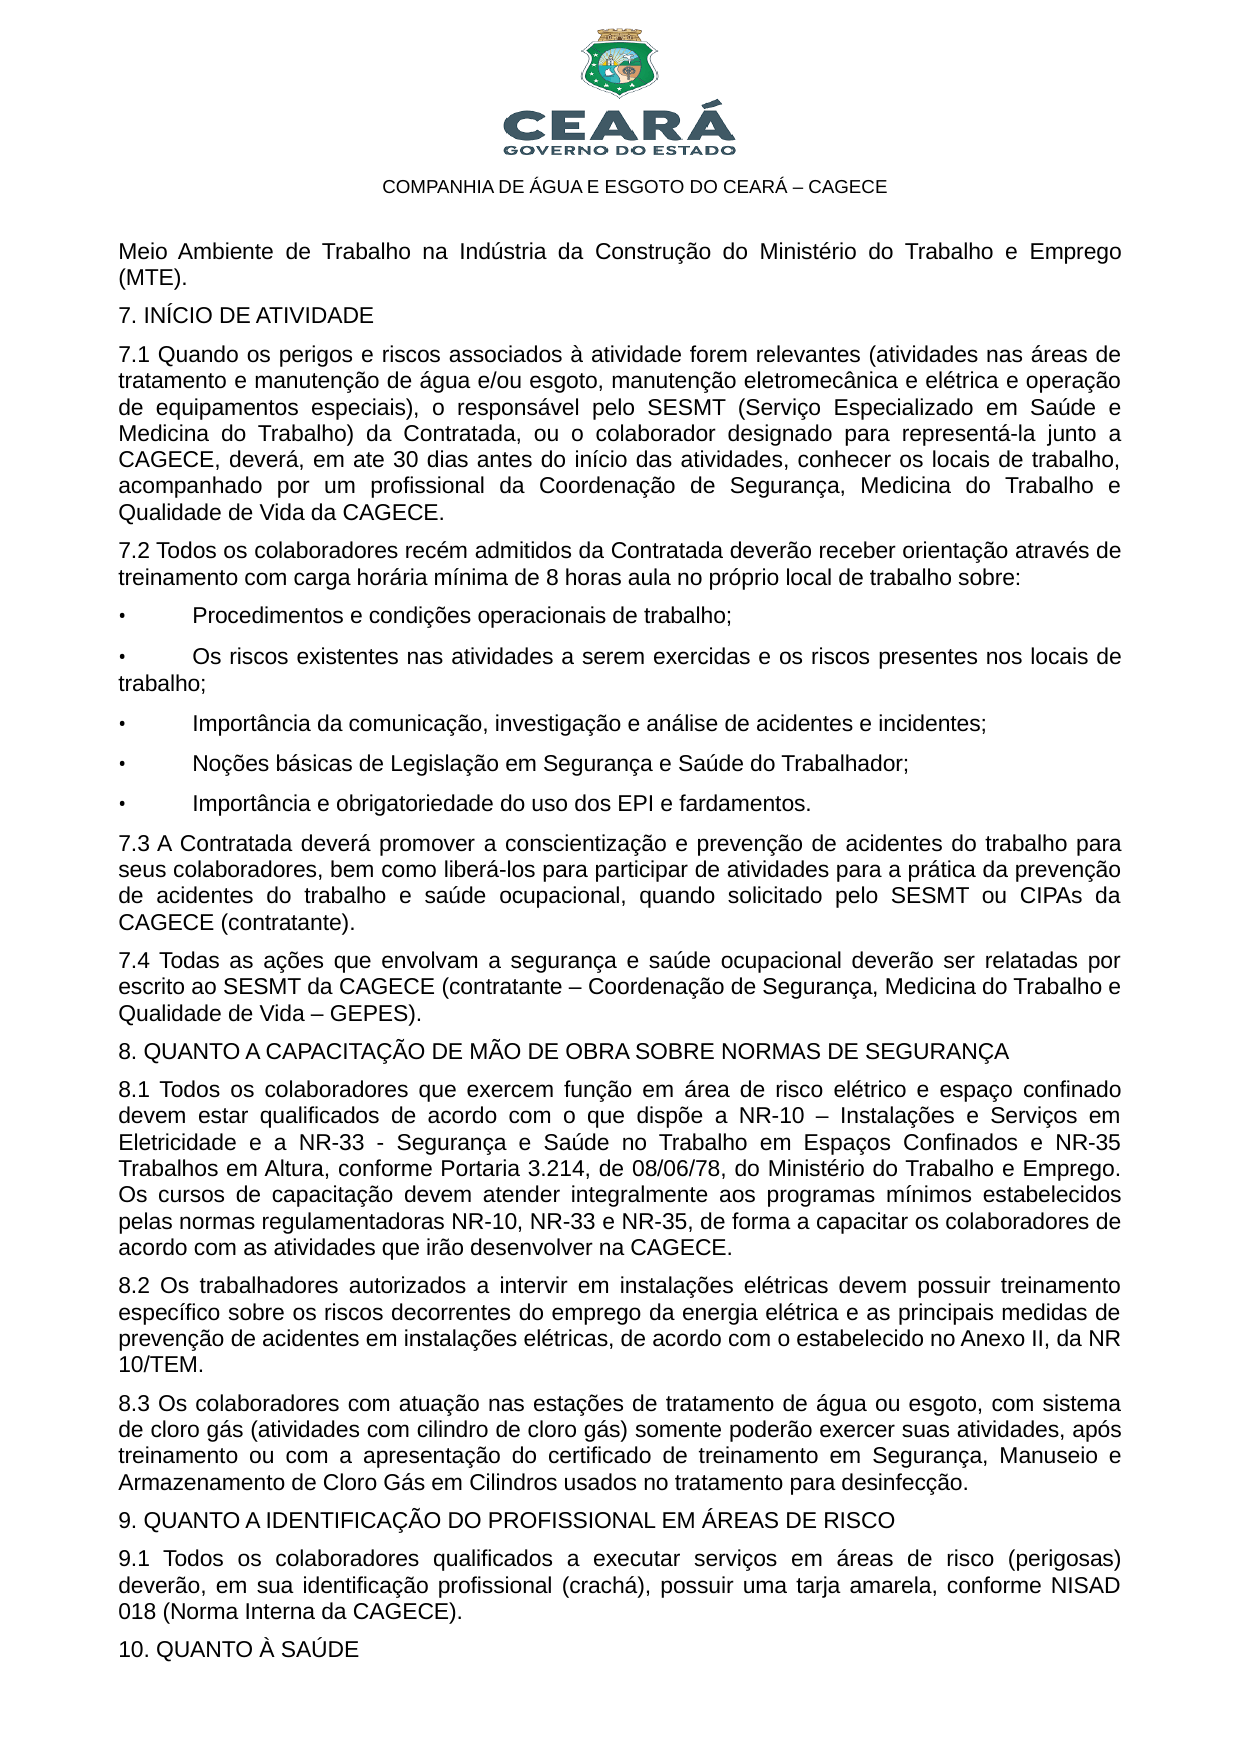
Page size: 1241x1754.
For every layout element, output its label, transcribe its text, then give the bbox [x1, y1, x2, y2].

text 9.1 Todos os colaboradores qualificados a executar serviços em áreas de risco (perigosas) deverão, em sua identificação profissional (crachá), possuir uma tarja amarela, conforme NISAD 018 (Norma Interna da CAGECE). [118, 1545, 1122, 1624]
text 7.2 Todos os colaboradores recém admitidos da Contratada deverão receber orientação através de treinamento com carga horária mínima de 8 horas aula no próprio local de trabalho sobre: [118, 537, 1122, 590]
text 8.3 Os colaboradores com atuação nas estações de tratamento de água ou esgoto, com sistema de cloro gás (atividades com cilindro de cloro gás) somente poderão exercer suas atividades, após treinamento ou com a apresentação do certificado de treinamento em Segurança, Manuseio e Armazenamento de Cloro Gás em Cilindros usados no tratamento para desinfecção. [118, 1390, 1122, 1495]
list Noções básicas de Legislação em Segurança e Saúde do Trabalhador; [118, 749, 1122, 777]
text 7.4 Todas as ações que envolvam a segurança e saúde ocupacional deverão ser relatadas por escrito ao SESMT da CAGECE (contratante – Coordenação de Segurança, Medicina do Trabalho e Qualidade de Vida – GEPES). [118, 947, 1122, 1026]
picture [482, 24, 758, 159]
text Meio Ambiente de Trabalho na Indústria da Construção do Ministério do Trabalho e Emprego (MTE). [118, 238, 1122, 291]
text 7.3 A Contratada deverá promover a conscientização e prevenção de acidentes do trabalho para seus colaboradores, bem como liberá-los para participar de atividades para a prática da prevenção de acidentes do trabalho e saúde ocupacional, quando solicitado pelo SESMT ou CIPAs da CAGECE (contratante). [118, 829, 1122, 935]
list Importância da comunicação, investigação e análise de acidentes e incidentes; [118, 709, 1122, 737]
text 9. QUANTO A IDENTIFICAÇÃO DO PROFISSIONAL EM ÁREAS DE RISCO [118, 1507, 1122, 1533]
list Procedimentos e condições operacionais de trabalho; [118, 602, 1122, 630]
text 7. INÍCIO DE ATIVIDADE [118, 302, 1122, 329]
text 8.2 Os trabalhadores autorizados a intervir em instalações elétricas devem possuir treinamento específico sobre os riscos decorrentes do emprego da energia elétrica e as principais medidas de prevenção de acidentes em instalações elétricas, de acordo com o estabelecido no Anexo II, da NR 10/TEM. [118, 1272, 1122, 1378]
list Importância e obrigatoriedade do uso dos EPI e fardamentos. [118, 789, 1122, 818]
text 10. QUANTO À SAÚDE [118, 1636, 1122, 1662]
list Os riscos existentes nas atividades a serem exercidas e os riscos presentes nos locais de trabalho; [118, 642, 1122, 697]
text 8. QUANTO A CAPACITAÇÃO DE MÃO DE OBRA SOBRE NORMAS DE SEGURANÇA [118, 1038, 1122, 1064]
text 7.1 Quando os perigos e riscos associados à atividade forem relevantes (atividades nas áreas de tratamento e manutenção de água e/ou esgoto, manutenção eletromecânica e elétrica e operação de equipamentos especiais), o responsável pelo SESMT (Serviço Especializado em Saúde e Medicina do Trabalho) da Contratada, ou o colaborador designado para representá-la junto a CAGECE, deverá, em ate 30 dias antes do início das atividades, conhecer os locais de trabalho, acompanhado por um profissional da Coordenação de Segurança, Medicina do Trabalho e Qualidade de Vida da CAGECE. [118, 341, 1122, 525]
text 8.1 Todos os colaboradores que exercem função em área de risco elétrico e espaço confinado devem estar qualificados de acordo com o que dispõe a NR-10 – Instalações e Serviços em Eletricidade e a NR-33 - Segurança e Saúde no Trabalho em Espaços Confinados e NR-35 Trabalhos em Altura, conforme Portaria 3.214, de 08/06/78, do Ministério do Trabalho e Emprego. Os cursos de capacitação devem atender integralmente aos programas mínimos estabelecidos pelas normas regulamentadoras NR-10, NR-33 e NR-35, de forma a capacitar os colaboradores de acordo com as atividades que irão desenvolver na CAGECE. [118, 1076, 1122, 1261]
